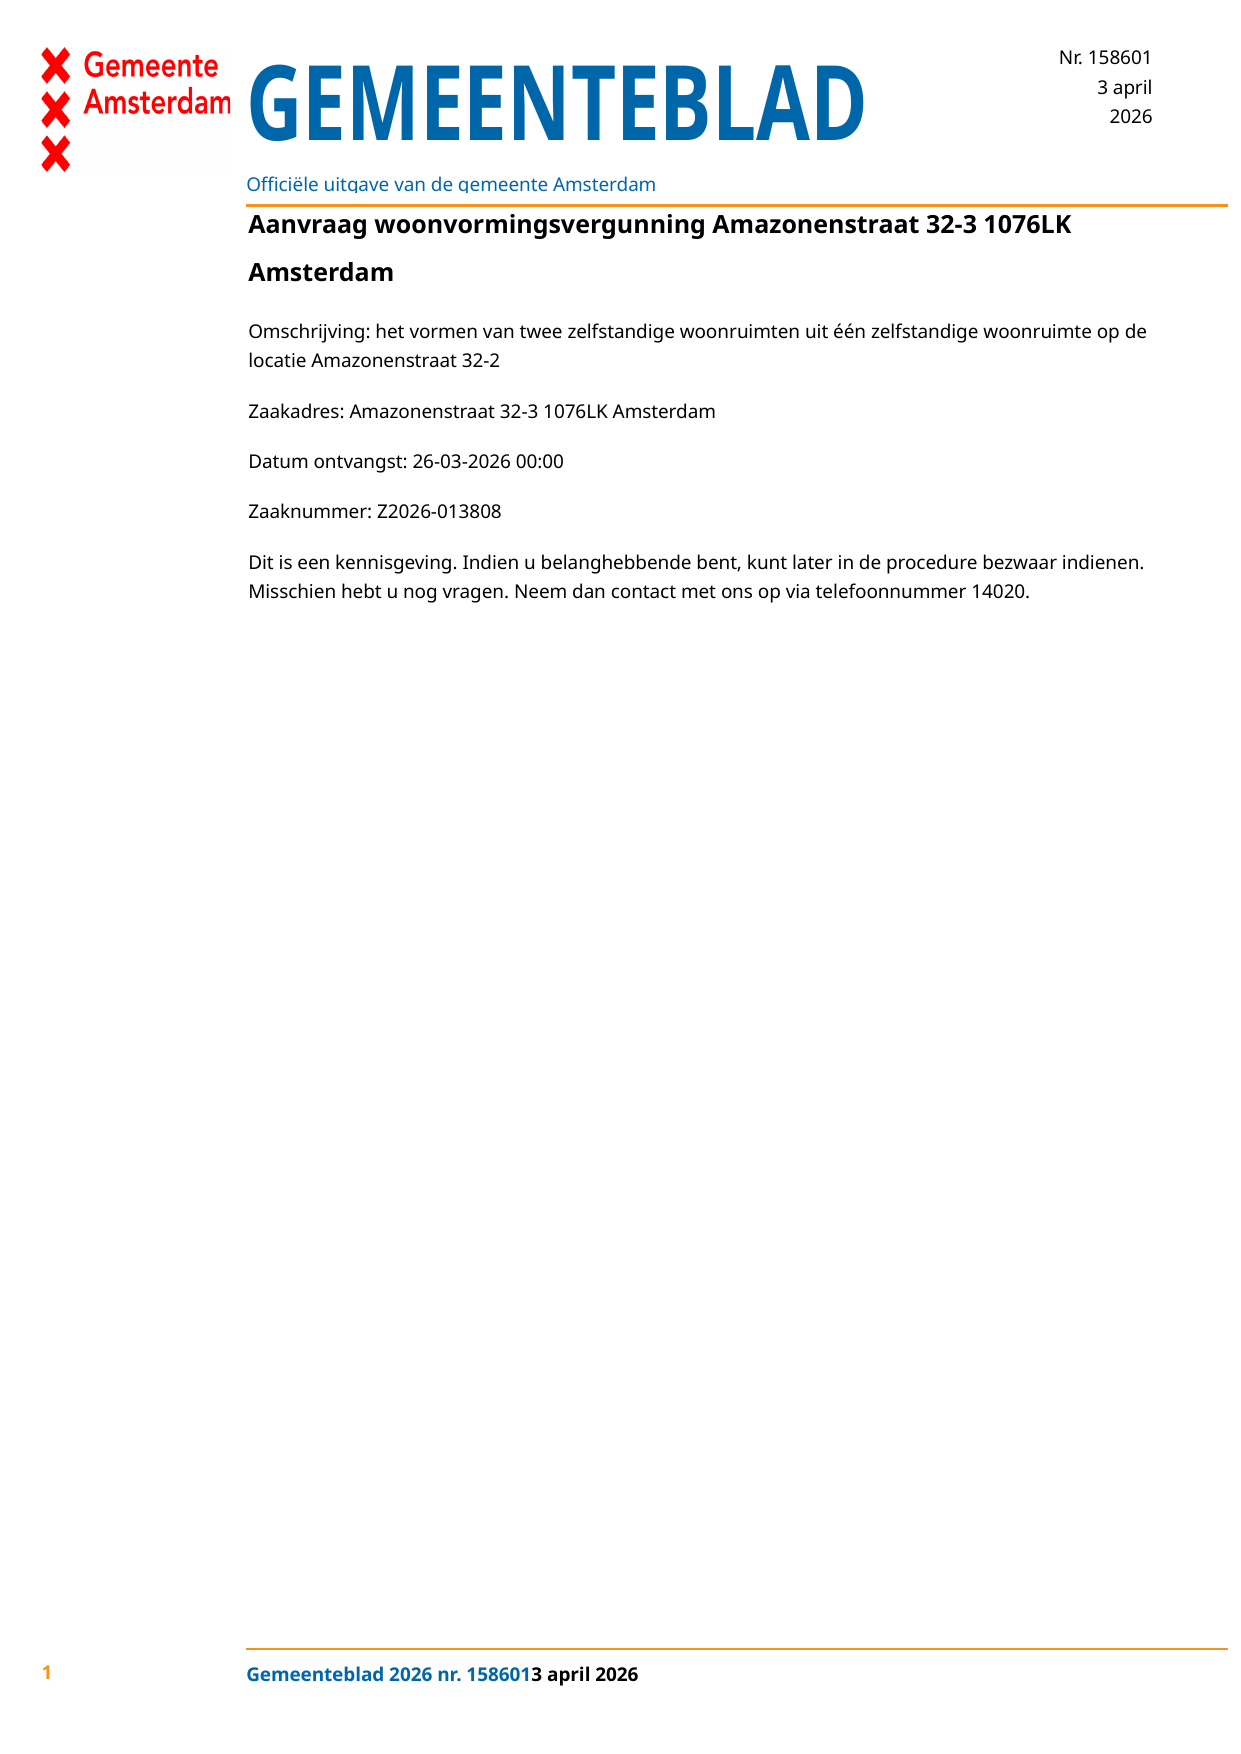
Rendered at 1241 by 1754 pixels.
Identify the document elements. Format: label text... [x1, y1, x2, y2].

text Zaakadres: Amazonenstraat 32-3 1076LK Amsterdam [248, 398, 1152, 424]
text Zaaknummer: Z2026-013808 [248, 499, 1152, 524]
text Dit is een kennisgeving. Indien u belanghebbende bent, kunt later in de procedure bezwaar indienen. Misschien hebt u nog vragen. Neem dan contact met ons op via telefoonnummer 14020. [248, 549, 1152, 604]
text Omschrijving: het vormen van twee zelfstandige woonruimten uit één zelfstandige woonruimte op de locatie Amazonenstraat 32-2 [248, 318, 1152, 373]
text Datum ontvangst: 26-03-2026 00:00 [248, 448, 1152, 474]
picture [41, 47, 231, 172]
text Aanvraag woonvormingsvergunning Amazonenstraat 32-3 1076LK Amsterdam [248, 207, 1152, 288]
